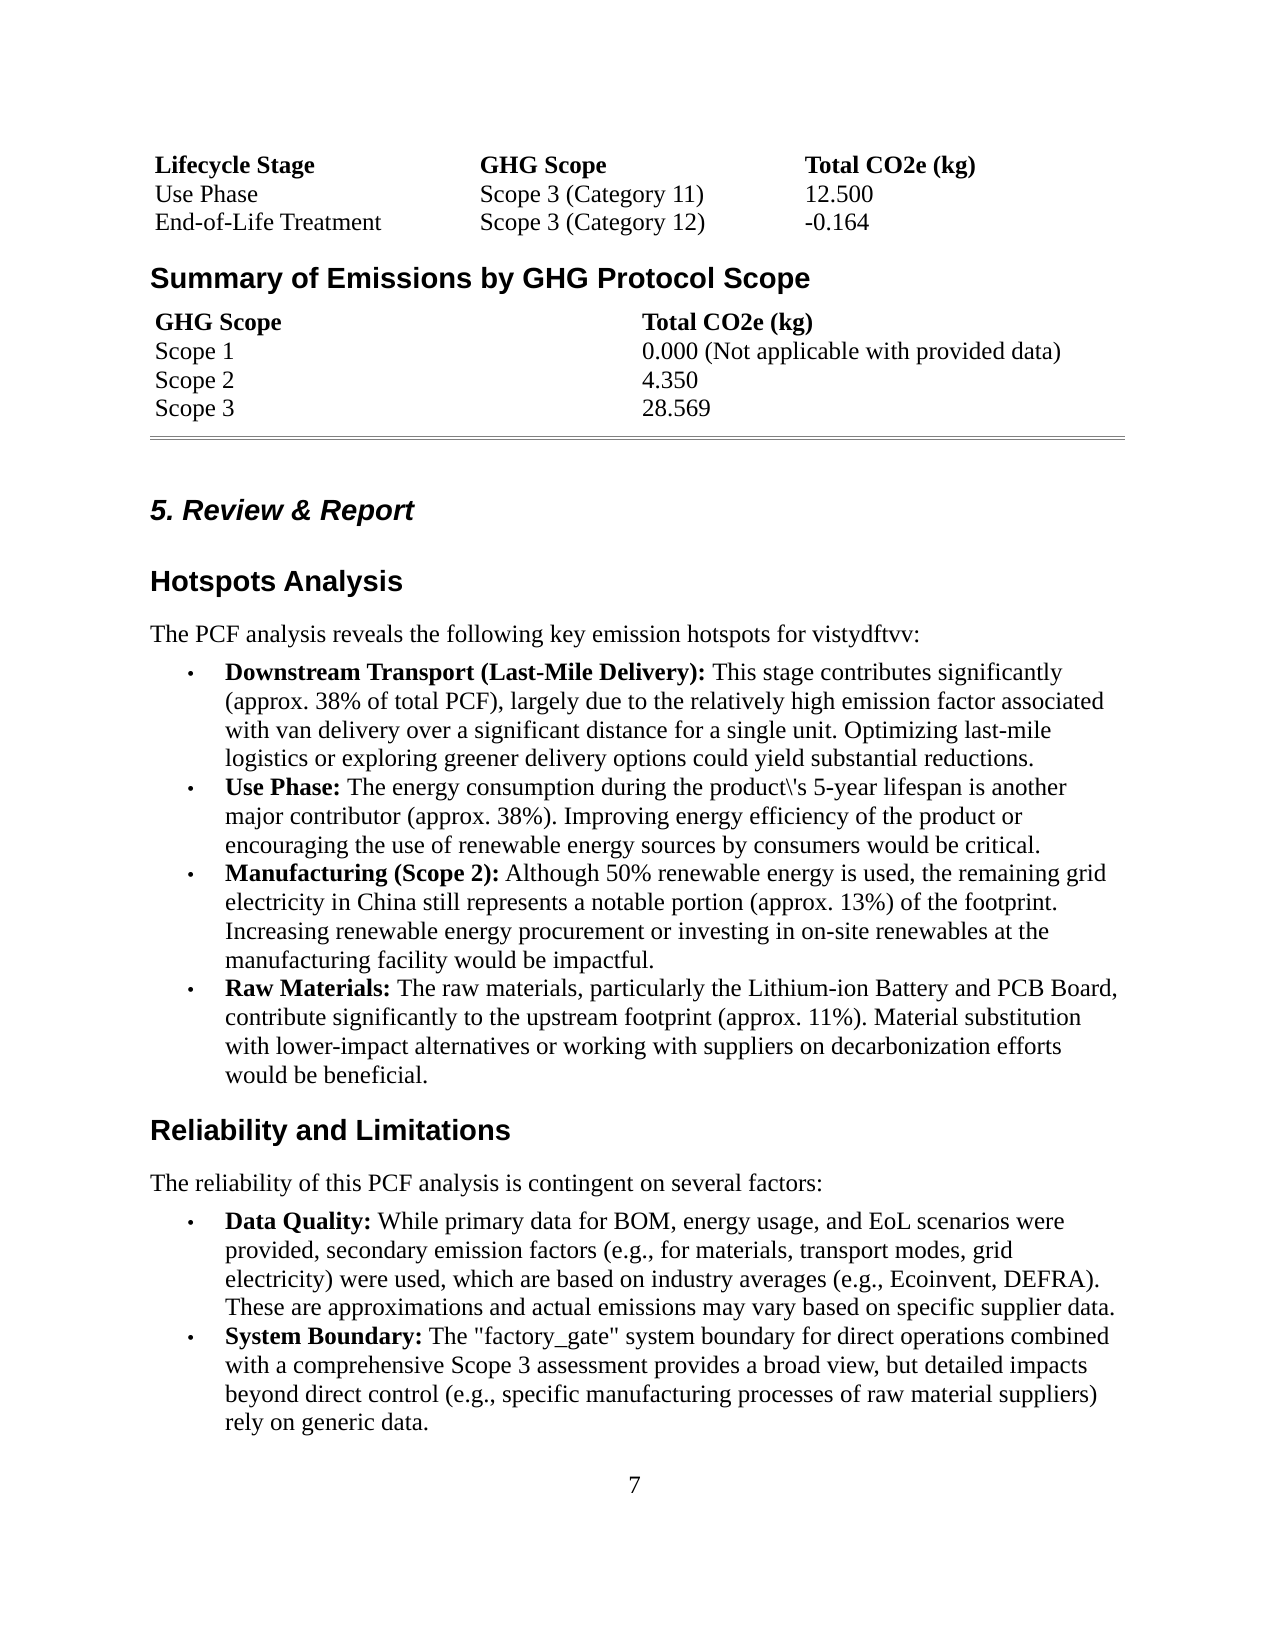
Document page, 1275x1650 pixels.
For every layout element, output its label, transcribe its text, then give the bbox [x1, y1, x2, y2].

table_cell 4.350 [638, 365, 1125, 393]
table_header Total CO2e (kg) [800, 150, 1125, 179]
table_header Lifecycle Stage [150, 150, 475, 179]
text The PCF analysis reveals the following key emission hotspots for vistydftvv: [150, 619, 1125, 648]
table_cell Scope 2 [150, 365, 637, 393]
table_cell End-of-Life Treatment [150, 208, 475, 236]
table_cell Use Phase [150, 179, 475, 207]
list Manufacturing (Scope 2): Although 50% renewable energy is used, the remaining grid electricity in China still represents a notable portion (approx. 13%) of the footprint. Increasing renewable energy procurement or investing in on-site renewables at the manufacturing facility would be impactful. [187, 858, 1125, 973]
list Data Quality: While primary data for BOM, energy usage, and EoL scenarios were provided, secondary emission factors (e.g., for materials, transport modes, grid electricity) were used, which are based on industry averages (e.g., Ecoinvent, DEFRA). These are approximations and actual emissions may vary based on specific supplier data. [187, 1206, 1125, 1321]
subtitle Reliability and Limitations [150, 1113, 1125, 1147]
table_cell 12.500 [800, 179, 1125, 207]
table_cell Scope 3 (Category 11) [475, 179, 800, 207]
table_cell 28.569 [638, 394, 1125, 422]
table_header GHG Scope [150, 307, 637, 336]
subtitle 5. Review & Report [150, 493, 1125, 527]
list Use Phase: The energy consumption during the product\'s 5-year lifespan is another major contributor (approx. 38%). Improving energy efficiency of the product or encouraging the use of renewable energy sources by consumers would be critical. [187, 772, 1125, 858]
table_header GHG Scope [475, 150, 800, 179]
table_header Total CO2e (kg) [638, 307, 1125, 336]
subtitle Summary of Emissions by GHG Protocol Scope [150, 261, 1125, 295]
table_cell Scope 3 [150, 394, 637, 422]
table_cell Scope 3 (Category 12) [475, 208, 800, 236]
subtitle Hotspots Analysis [150, 564, 1125, 598]
list System Boundary: The "factory_gate" system boundary for direct operations combined with a comprehensive Scope 3 assessment provides a broad view, but detailed impacts beyond direct control (e.g., specific manufacturing processes of raw material suppliers) rely on generic data. [187, 1321, 1125, 1436]
table_cell -0.164 [800, 208, 1125, 236]
text The reliability of this PCF analysis is contingent on several factors: [150, 1168, 1125, 1197]
table_cell Scope 1 [150, 336, 637, 365]
list Downstream Transport (Last-Mile Delivery): This stage contributes significantly (approx. 38% of total PCF), largely due to the relatively high emission factor associated with van delivery over a significant distance for a single unit. Optimizing last-mile logistics or exploring greener delivery options could yield substantial reductions. [187, 657, 1125, 772]
table_cell 0.000 (Not applicable with provided data) [638, 336, 1125, 365]
list Raw Materials: The raw materials, particularly the Lithium-ion Battery and PCB Board, contribute significantly to the upstream footprint (approx. 11%). Material substitution with lower-impact alternatives or working with suppliers on decarbonization efforts would be beneficial. [187, 973, 1125, 1088]
